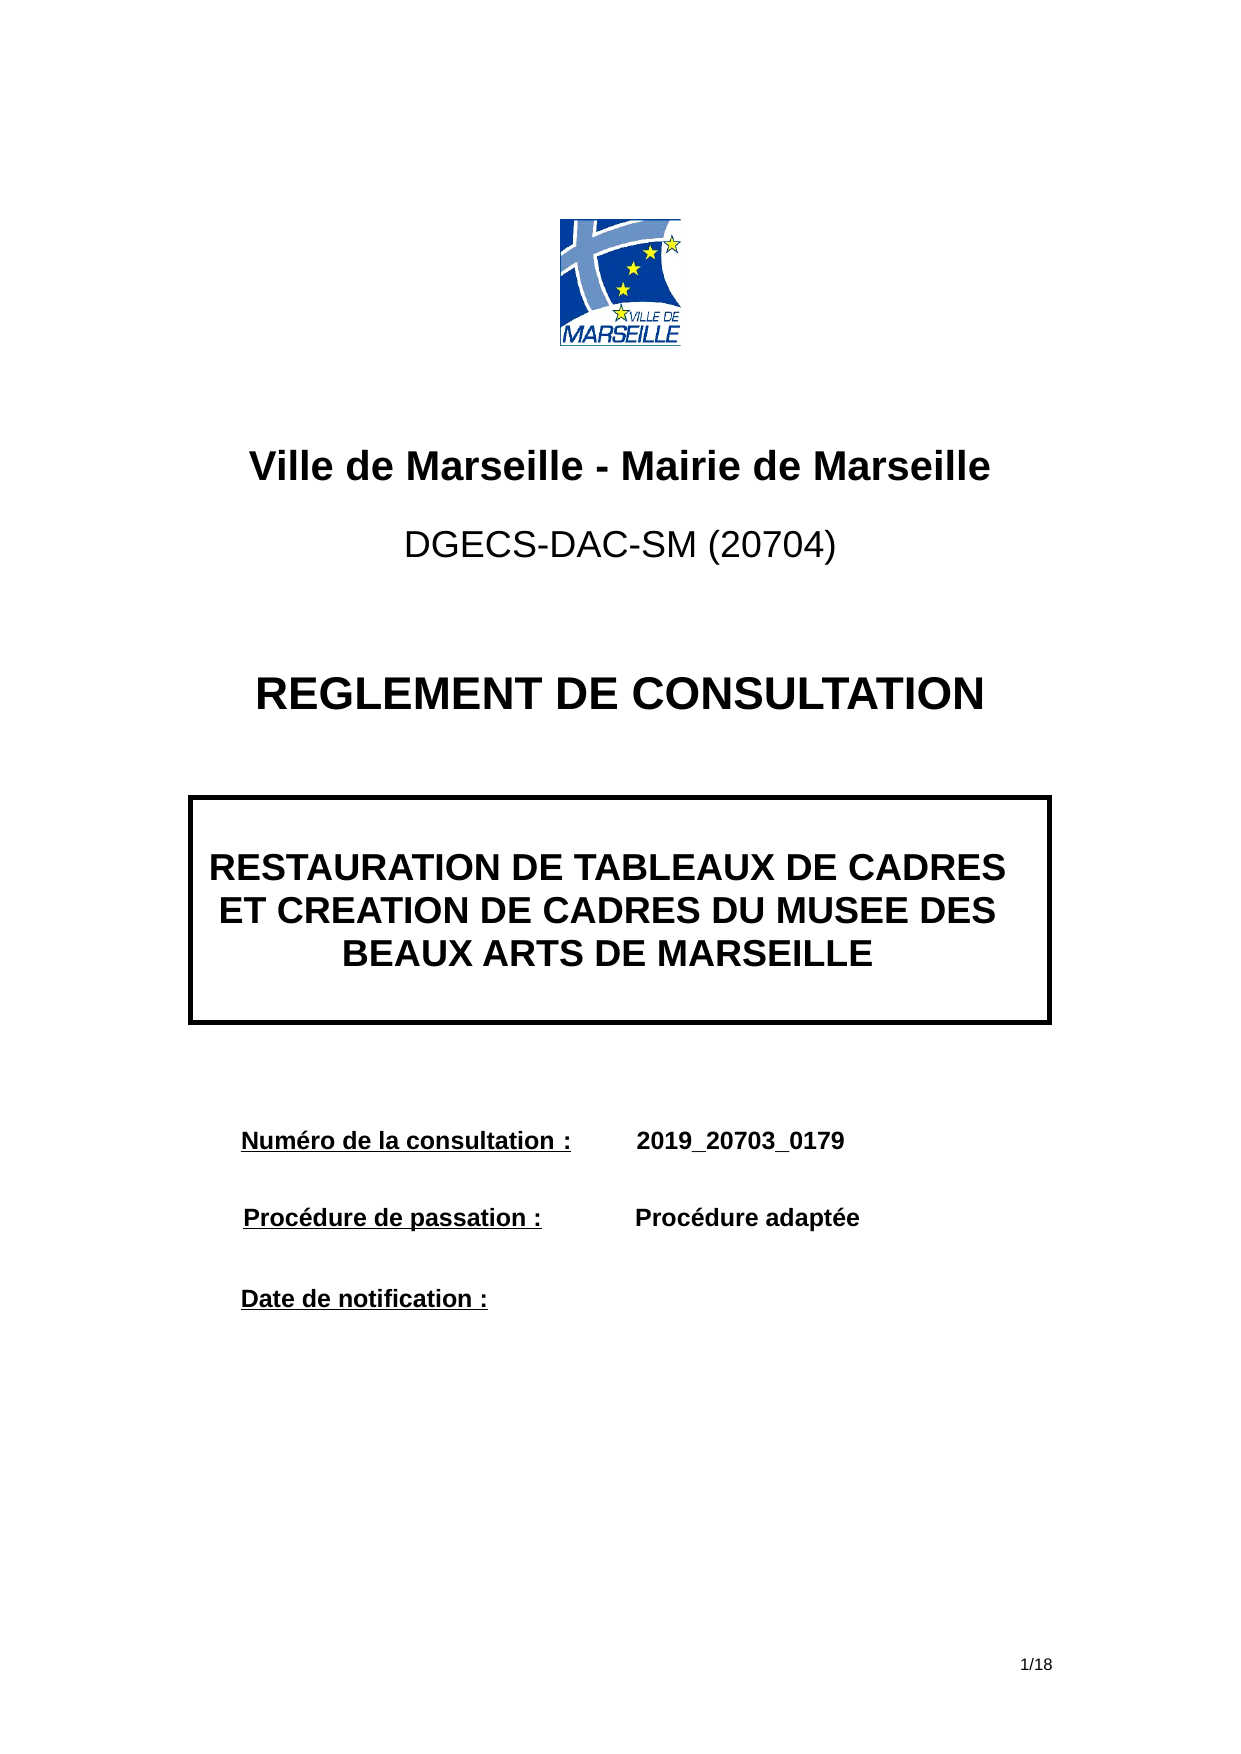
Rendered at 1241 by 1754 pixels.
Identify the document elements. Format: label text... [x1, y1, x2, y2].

text RESTAURATION DE TABLEAUX DE CADRES ET CREATION DE CADRES DU MUSEE DES BEAUX ARTS DE MARSEILLE [193, 838, 1047, 975]
text DGECS-DAC-SM (20704) [188, 523, 1052, 566]
text Procédure de passation : Procédure adaptée [243, 1203, 1052, 1231]
text Date de notification : [241, 1284, 1052, 1313]
text Ville de Marseille - Mairie de Marseille [188, 441, 1052, 489]
text REGLEMENT DE CONSULTATION [188, 667, 1052, 719]
text Numéro de la consultation : 2019_20703_0179 [241, 1126, 1052, 1155]
